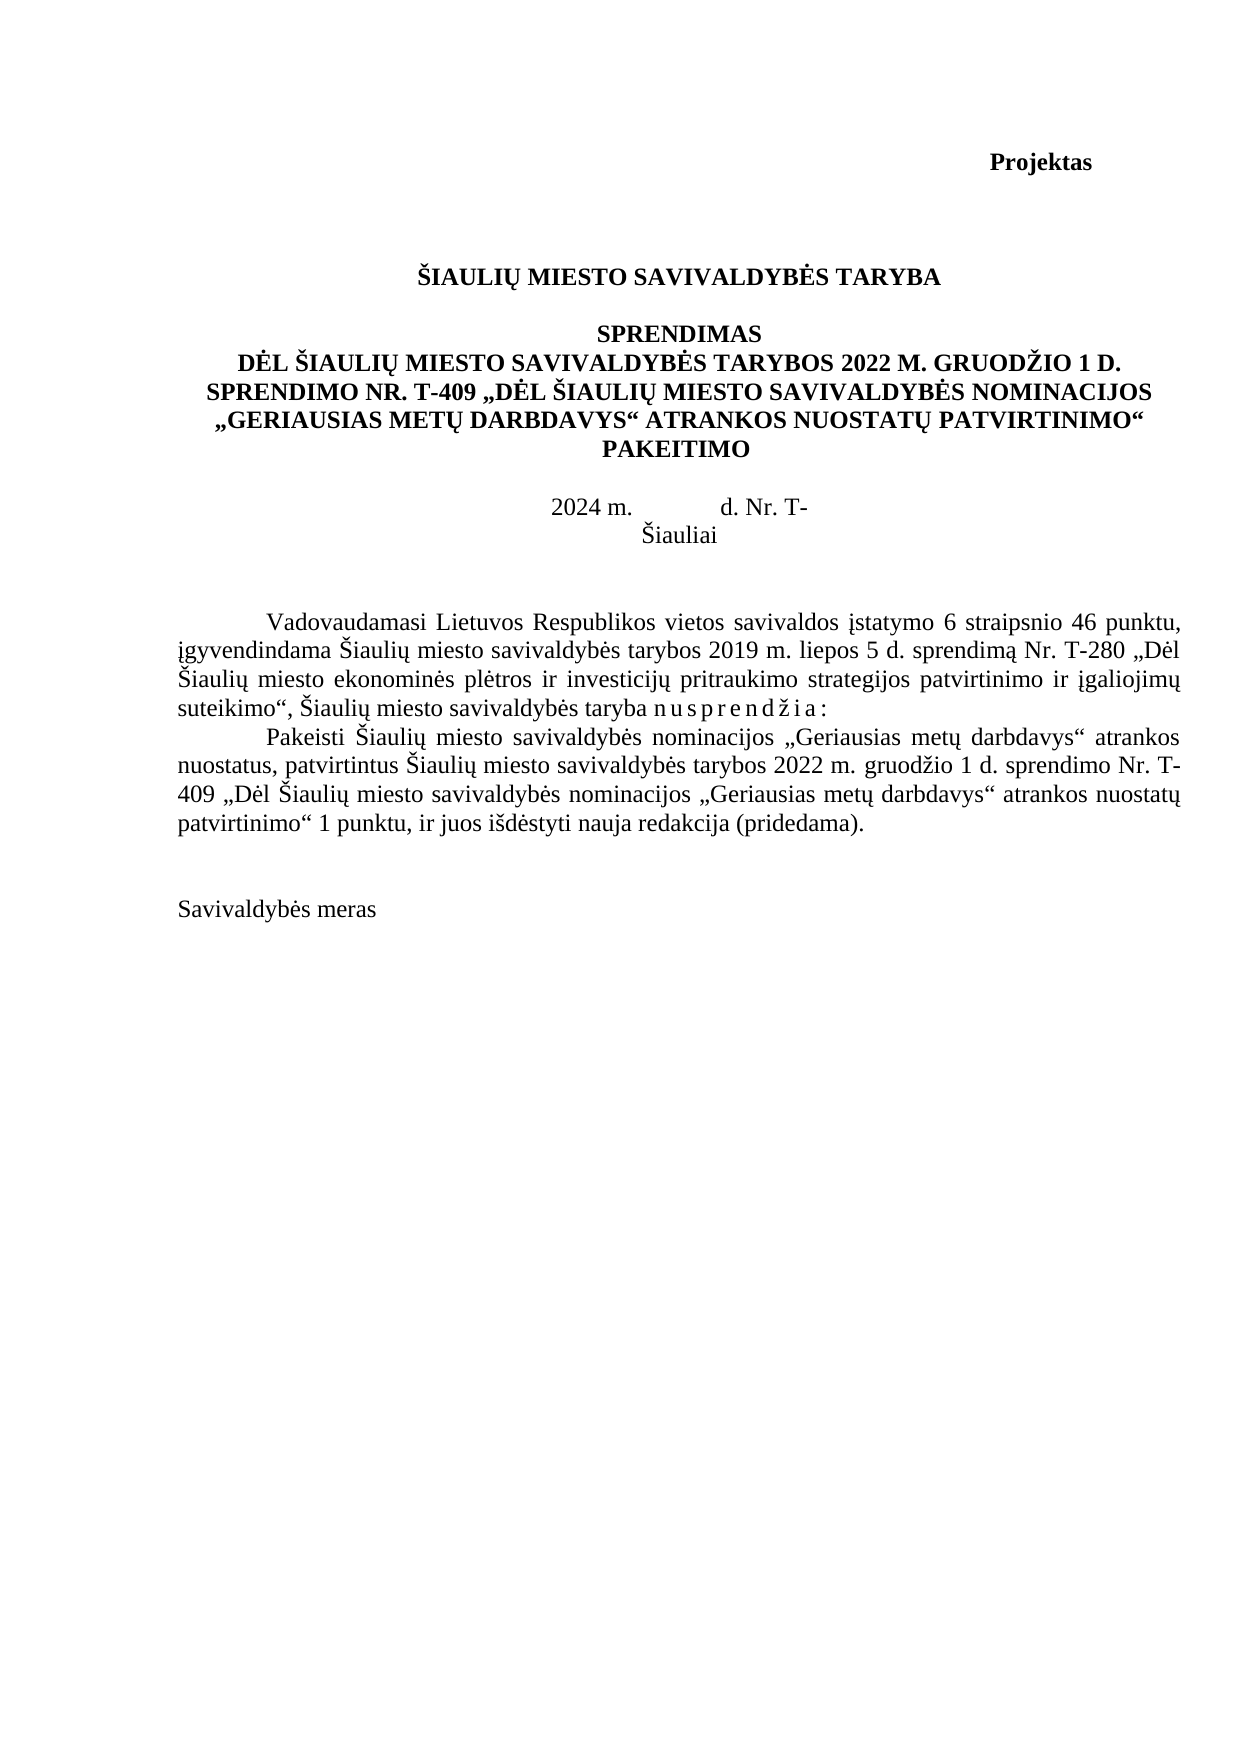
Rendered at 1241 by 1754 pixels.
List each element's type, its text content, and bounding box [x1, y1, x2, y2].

text DĖL ŠIAULIŲ MIESTO SAVIVALDYBĖS TARYBOS 2022 M. GRUODŽIO 1 D. SPRENDIMO NR. T-409 „DĖL ŠIAULIŲ MIESTO SAVIVALDYBĖS NOMINACIJOS „GERIAUSIAS METŲ DARBDAVYS“ ATRANKOS NUOSTATŲ PATVIRTINIMO“ PAKEITIMO [177, 348, 1181, 463]
text Pakeisti Šiaulių miesto savivaldybės nominacijos „Geriausias metų darbdavys“ atrankos nuostatus, patvirtintus Šiaulių miesto savivaldybės tarybos 2022 m. gruodžio 1 d. sprendimo Nr. T-409 „Dėl Šiaulių miesto savivaldybės nominacijos „Geriausias metų darbdavys“ atrankos nuostatų patvirtinimo“ 1 punktu, ir juos išdėstyti nauja redakcija (pridedama). [177, 722, 1181, 837]
text ŠIAULIŲ MIESTO SAVIVALDYBĖS TARYBA [177, 262, 1181, 291]
text Šiauliai [177, 521, 1181, 549]
text SPRENDIMAS [177, 319, 1181, 348]
text Savivaldybės meras [177, 894, 1181, 923]
text 2024 m. d. Nr. T- [177, 492, 1181, 521]
text Projektas [177, 147, 1181, 176]
text Vadovaudamasi Lietuvos Respublikos vietos savivaldos įstatymo 6 straipsnio 46 punktu, įgyvendindama Šiaulių miesto savivaldybės tarybos 2019 m. liepos 5 d. sprendimą Nr. T-280 „Dėl Šiaulių miesto ekonominės plėtros ir investicijų pritraukimo strategijos patvirtinimo ir įgaliojimų suteikimo“, Šiaulių miesto savivaldybės taryba nusprendžia: [177, 607, 1181, 722]
